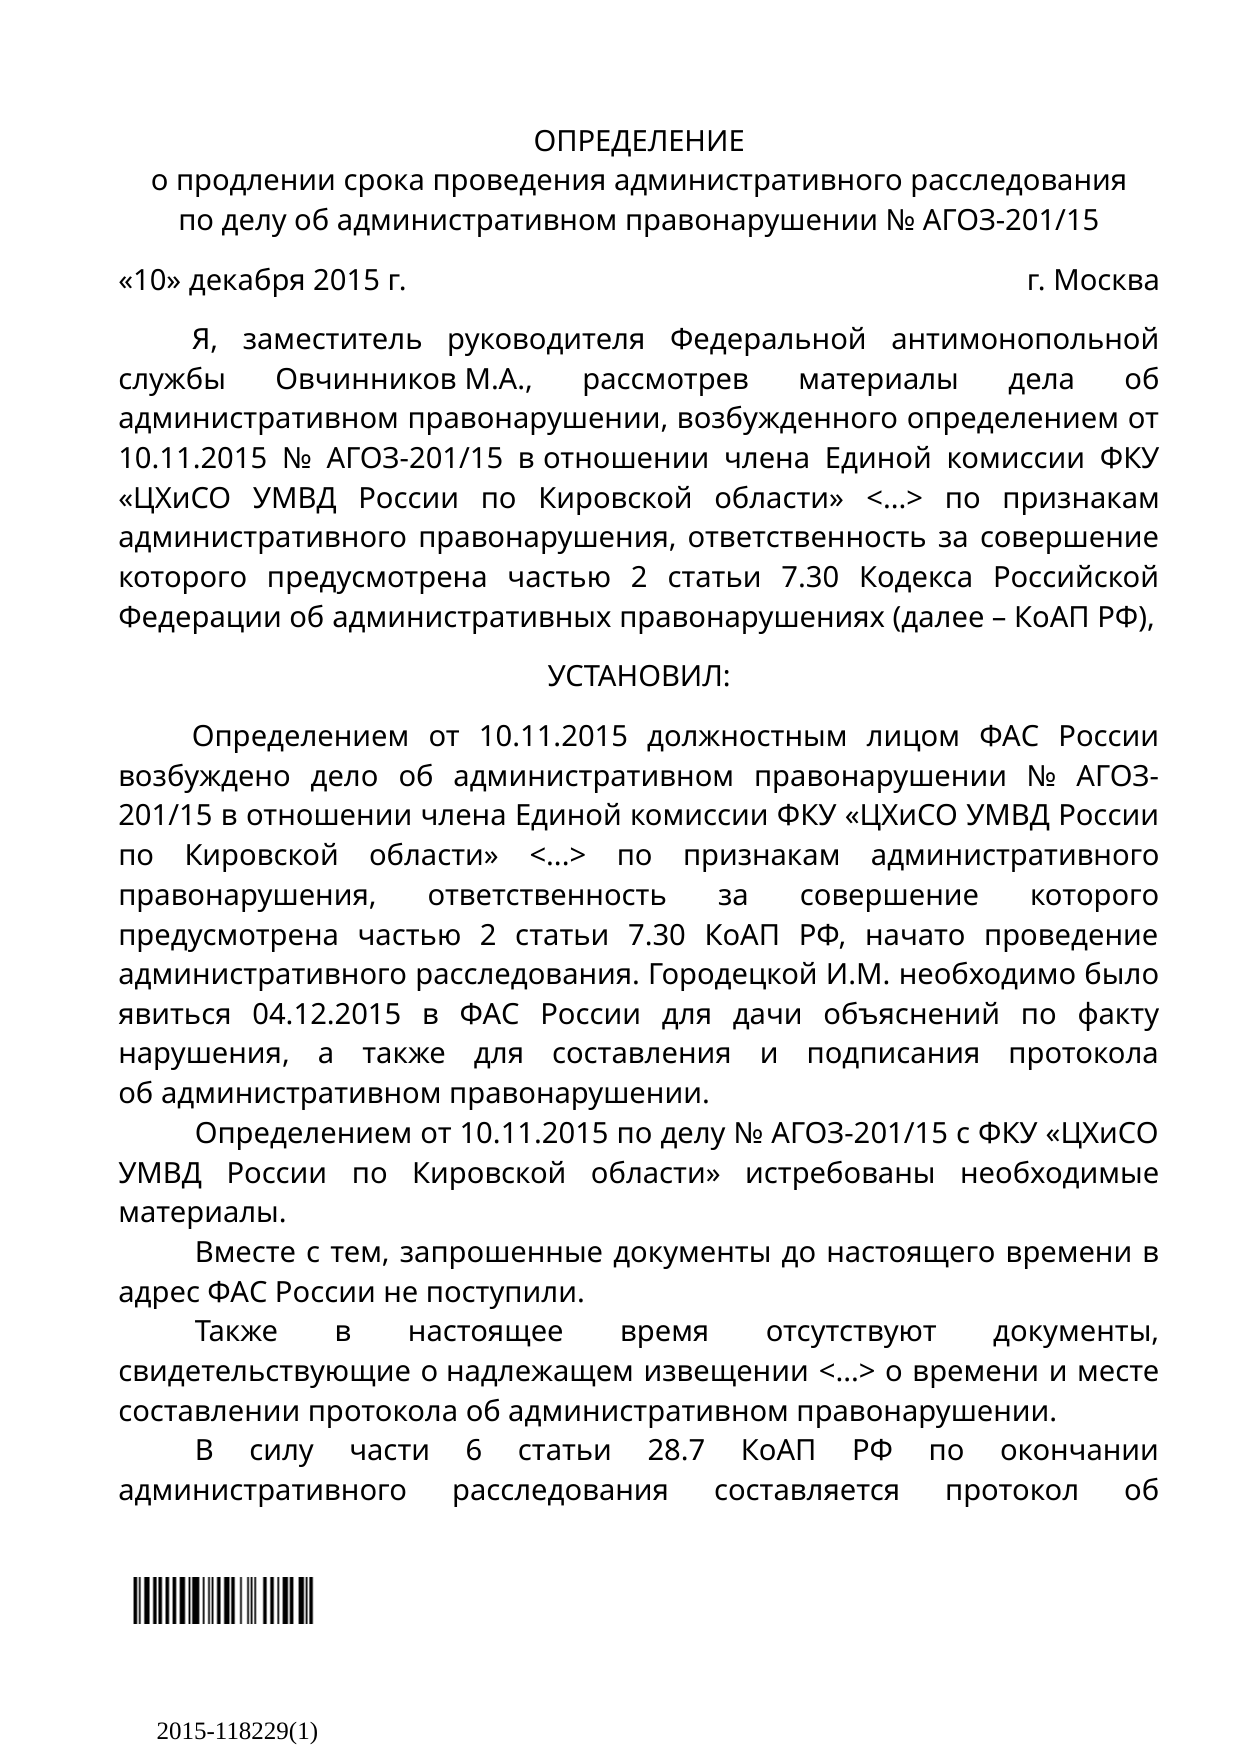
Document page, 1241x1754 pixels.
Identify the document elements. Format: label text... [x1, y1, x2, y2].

text ОПРЕДЕЛЕНИЕ [118, 120, 1160, 159]
text УСТАНОВИЛ: [118, 656, 1160, 695]
text Определением от 10.11.2015 по делу № АГОЗ-201/15 с ФКУ «ЦХиСО УМВД России по Кировской области» истребованы необходимые материалы. [118, 1112, 1160, 1231]
text о продлении срока проведения административного расследования [118, 159, 1160, 199]
text В силу части 6 статьи 28.7 КоАП РФ по окончании административного расследования составляется протокол об [118, 1430, 1160, 1509]
text Также в настоящее время отсутствуют документы, свидетельствующие о надлежащем извещении <...> о времени и месте составлении протокола об административном правонарушении. [118, 1311, 1160, 1430]
picture [118, 1577, 331, 1624]
text Определением от 10.11.2015 должностным лицом ФАС России возбуждено дело об административном правонарушении № АГОЗ-201/15 в отношении члена Единой комиссии ФКУ «ЦХиСО УМВД России по Кировской области» <...> по признакам административного правонарушения, ответственность за совершение которого предусмотрена частью 2 статьи 7.30 КоАП РФ, начато проведение административного расследования. Городецкой И.М. необходимо было явиться 04.12.2015 в ФАС России для дачи объяснений по факту нарушения, а также для составления и подписания протокола об административном правонарушении. [118, 715, 1160, 1112]
text Вместе с тем, запрошенные документы до настоящего времени в адрес ФАС России не поступили. [118, 1231, 1160, 1311]
text Я, заместитель руководителя Федеральной антимонопольной службы Овчинников М.А., рассмотрев материалы дела об административном правонарушении, возбужденного определением от 10.11.2015 № АГОЗ-201/15 в отношении члена Единой комиссии ФКУ «ЦХиСО УМВД России по Кировской области» <...> по признакам административного правонарушения, ответственность за совершение которого предусмотрена частью 2 статьи 7.30 Кодекса Российской Федерации об административных правонарушениях (далее – КоАП РФ), [118, 318, 1160, 636]
text «10» декабря 2015 г. г. Москва [118, 259, 1160, 298]
text по делу об административном правонарушении № АГОЗ-201/15 [118, 199, 1160, 239]
